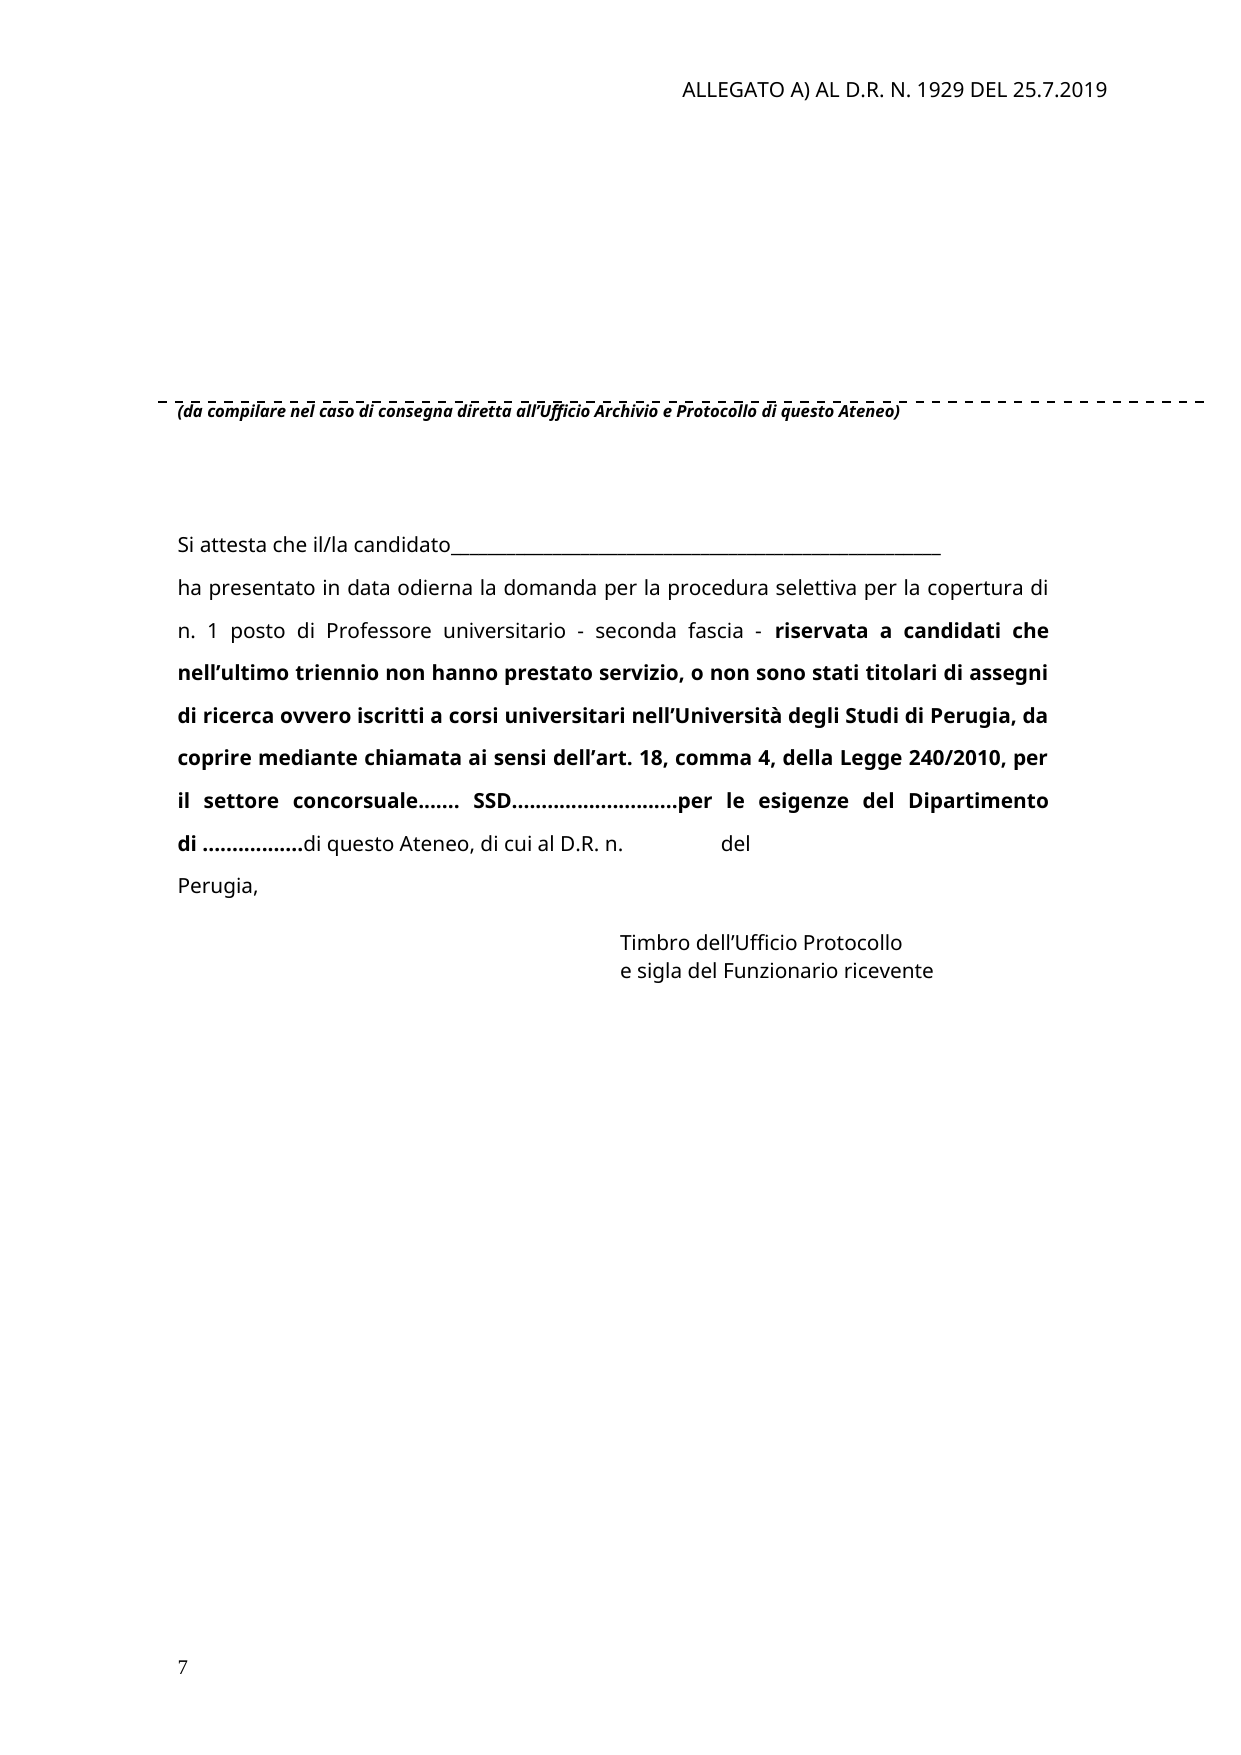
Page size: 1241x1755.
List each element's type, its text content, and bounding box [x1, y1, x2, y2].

text ha presentato in data odierna la domanda per la procedura selettiva per la copertura di n. 1 posto di Professore universitario - seconda fascia - riservata a candidati che nell’ultimo triennio non hanno prestato servizio, o non sono stati titolari di assegni di ricerca ovvero iscritti a corsi universitari nell’Università degli Studi di Perugia, da coprire mediante chiamata ai sensi dell’art. 18, comma 4, della Legge 240/2010, per il settore concorsuale....... SSD............................per le esigenze del Dipartimento di .................di questo Ateneo, di cui al D.R. n. del [177, 573, 1049, 857]
text Timbro dell’Ufficio Protocollo [177, 928, 1107, 957]
text Perugia, [177, 871, 1107, 900]
text e sigla del Funzionario ricevente [177, 957, 1107, 985]
text (da compilare nel caso di consegna diretta all’Ufficio Archivio e Protocollo di questo Ateneo) [177, 400, 1107, 423]
text Si attesta che il/la candidato_____________________________________________________ [177, 531, 1107, 559]
